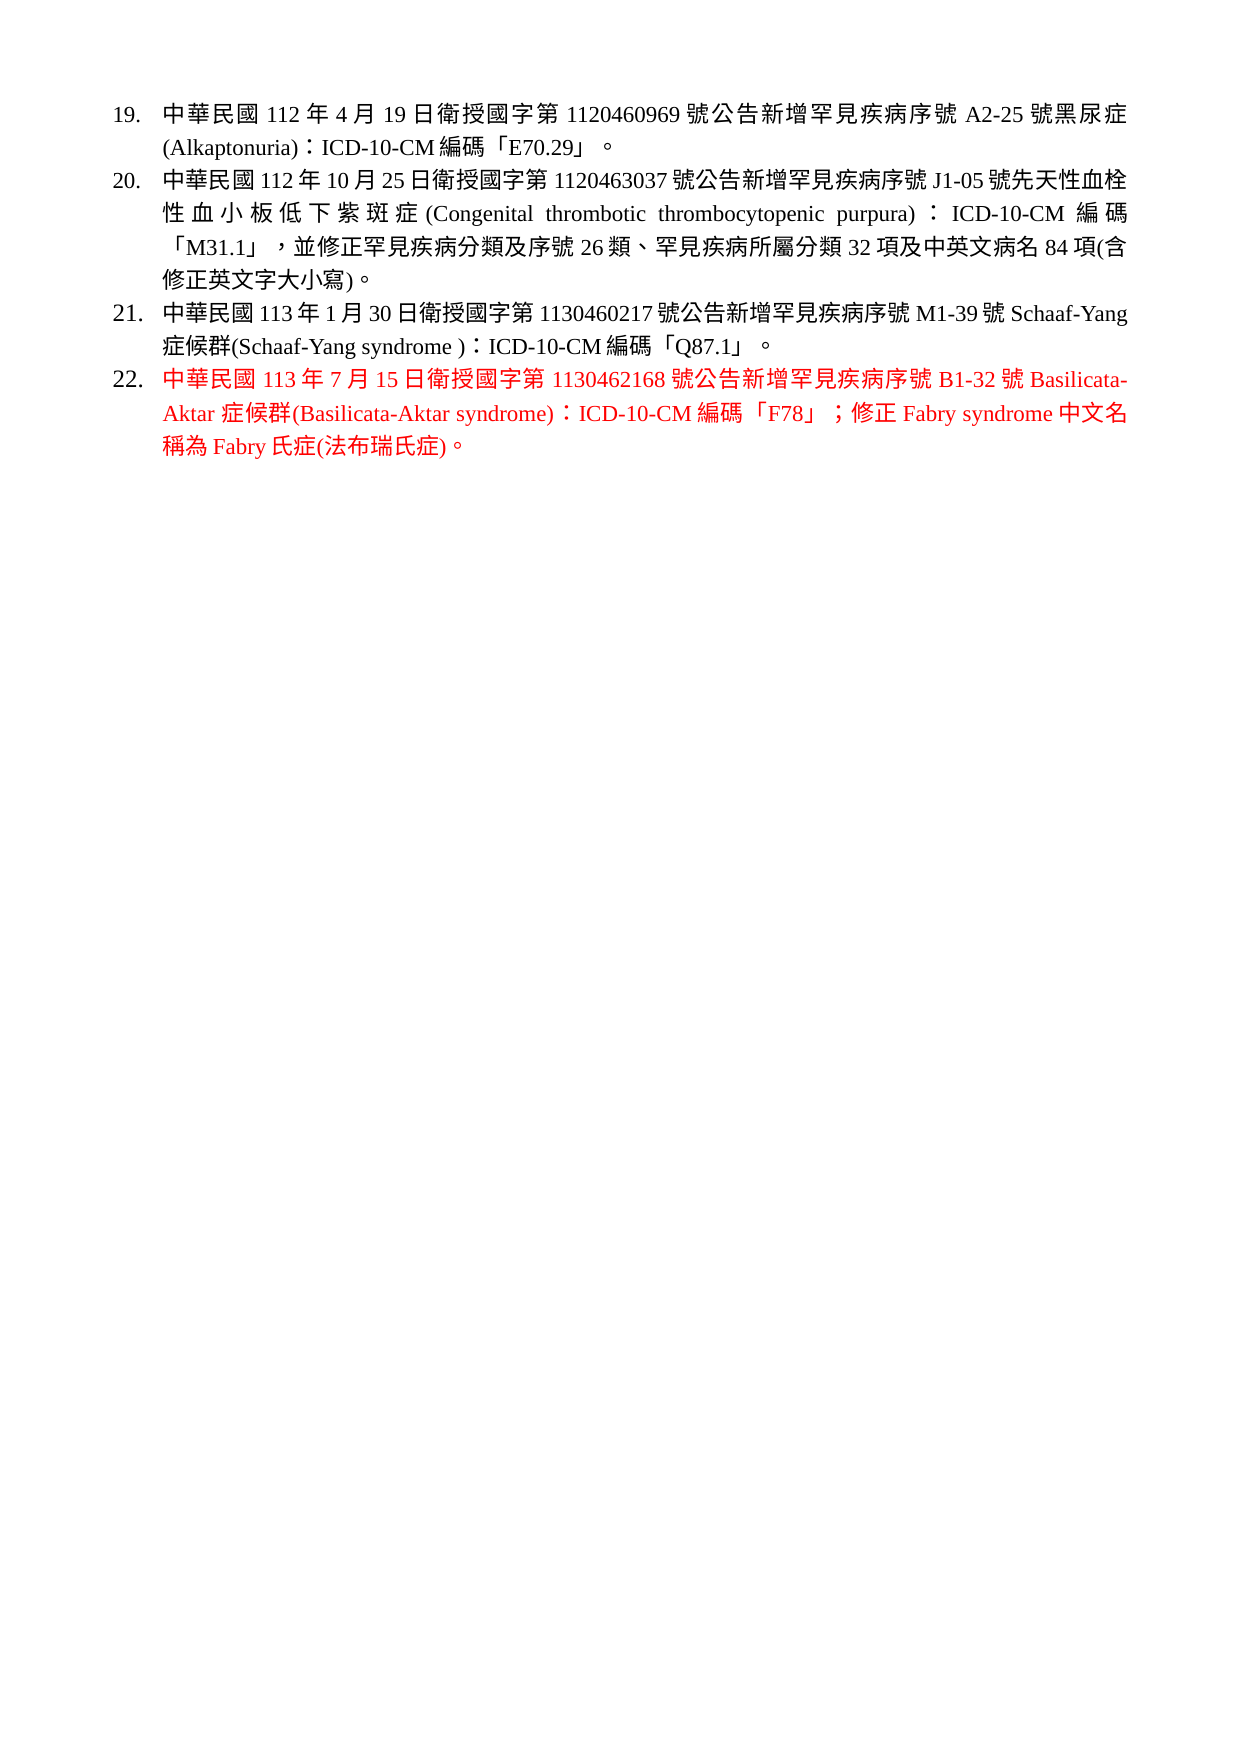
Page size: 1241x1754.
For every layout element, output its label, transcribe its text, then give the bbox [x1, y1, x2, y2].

list 中華民國113年1月30日衛授國字第1130460217號公告新增罕見疾病序號M1-39號Schaaf-Yang 症候群(Schaaf-Yang syndrome )：ICD-10-CM編碼「Q87.1」。 [112, 295, 1128, 361]
list 中華民國112年4月19日衛授國字第1120460969號公告新增罕見疾病序號A2-25號黑尿症(Alkaptonuria)：ICD-10-CM編碼「E70.29」。 [112, 96, 1128, 162]
list 中華民國112年10月25日衛授國字第1120463037號公告新增罕見疾病序號J1-05號先天性血栓性血小板低下紫斑症(Congenital thrombotic thrombocytopenic purpura)：ICD-10-CM編碼「M31.1」，並修正罕見疾病分類及序號26類、罕見疾病所屬分類32項及中英文病名84項(含修正英文字大小寫)。 [112, 162, 1128, 295]
list 中華民國113年7月15日衛授國字第1130462168號公告新增罕見疾病序號B1-32號Basilicata-Aktar 症候群(Basilicata-Aktar syndrome)：ICD-10-CM編碼「F78」；修正Fabry syndrome中文名稱為Fabry氏症(法布瑞氏症)。 [112, 361, 1128, 461]
